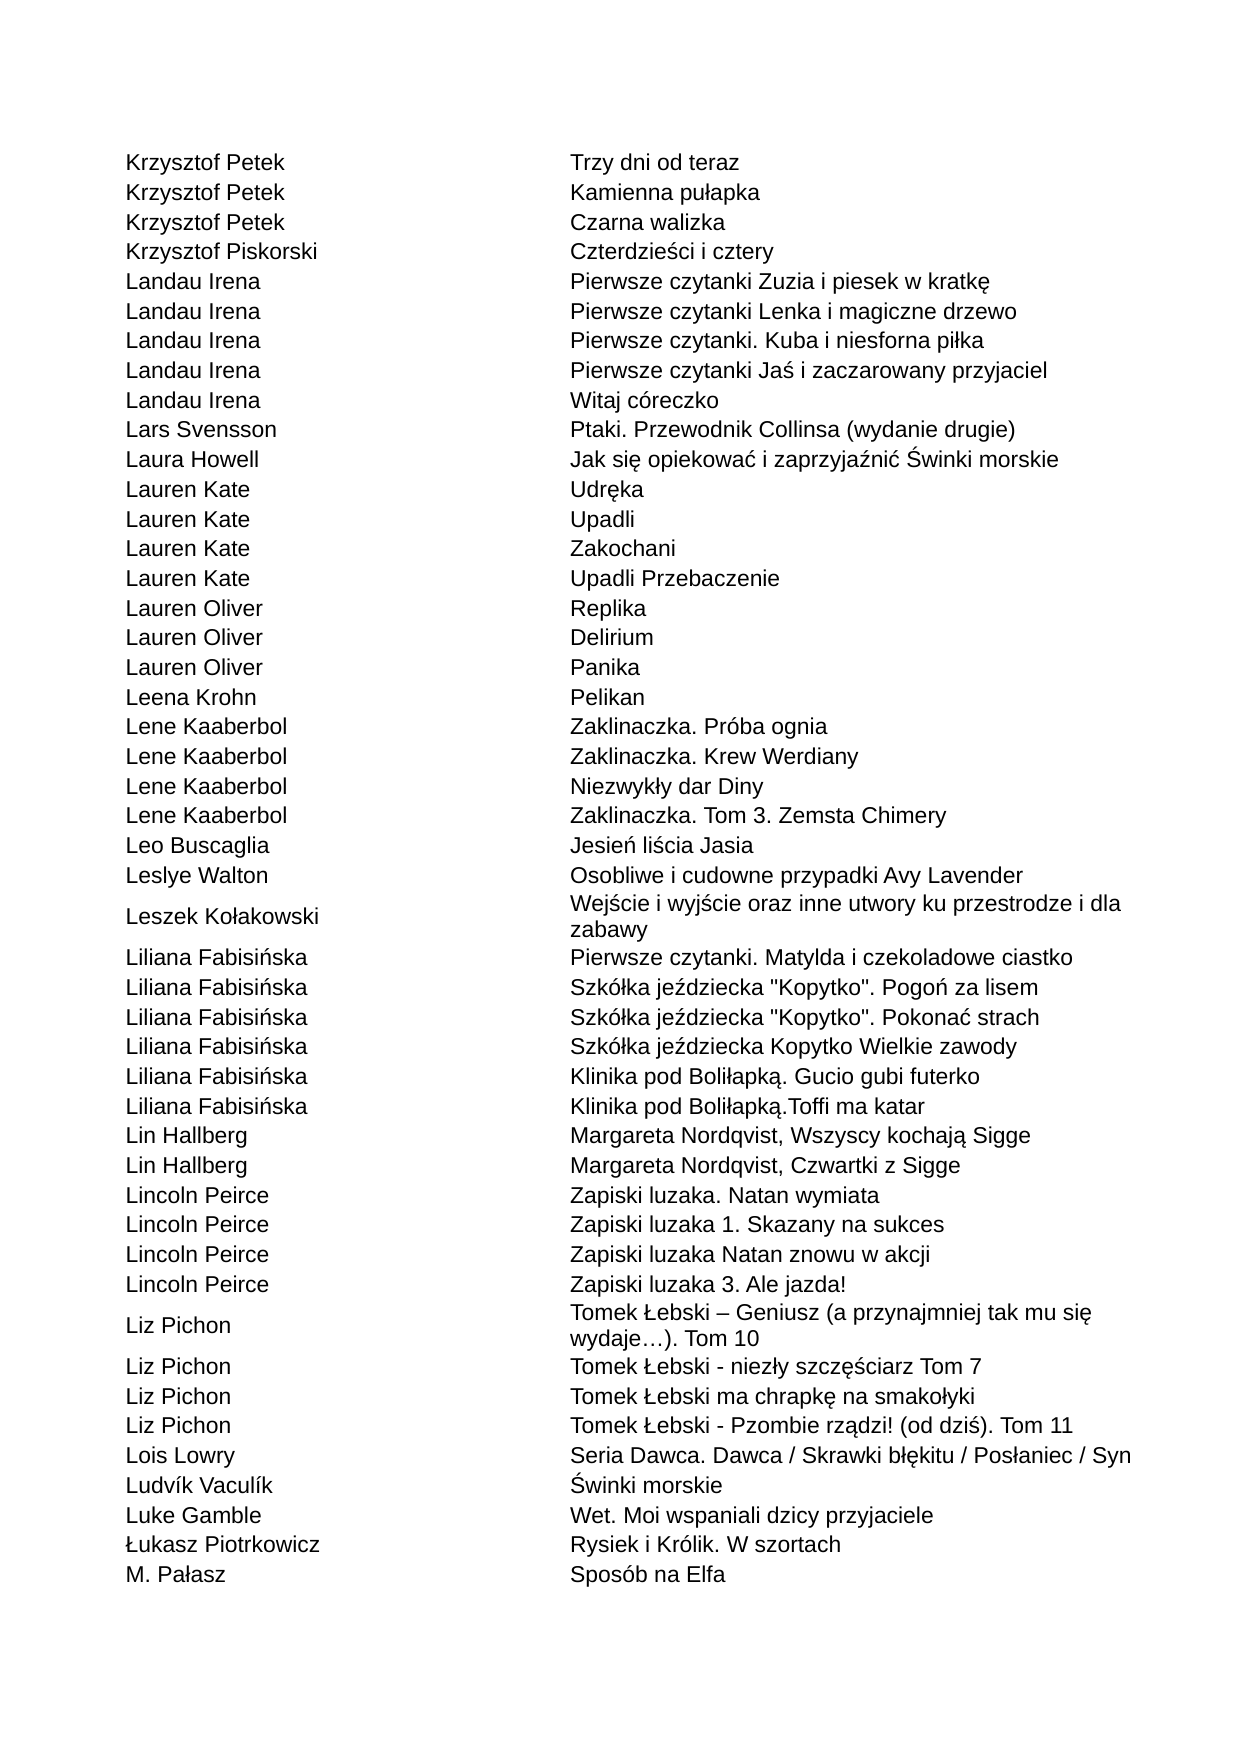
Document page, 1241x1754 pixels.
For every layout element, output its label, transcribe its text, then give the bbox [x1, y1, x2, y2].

table_cell Szkółka jeździecka Kopytko Wielkie zawody [563, 1032, 1167, 1061]
table_cell Margareta Nordqvist, Wszyscy kochają Sigge [563, 1121, 1167, 1150]
table_cell Trzy dni od teraz [563, 148, 1167, 177]
table_cell Lauren Oliver [118, 593, 563, 623]
table_cell Landau Irena [118, 326, 563, 355]
table_cell Upadli Przebaczenie [563, 563, 1167, 593]
table_cell Czarna walizka [563, 207, 1167, 237]
table_cell Niezwykły dar Diny [563, 771, 1167, 801]
table_cell Tomek Łebski – Geniusz (a przynajmniej tak mu się wydaje…). Tom 10 [563, 1299, 1167, 1351]
table_cell Lincoln Peirce [118, 1210, 563, 1239]
table_cell Lauren Kate [118, 534, 563, 563]
table_cell Pelikan [563, 682, 1167, 712]
table_cell Pierwsze czytanki. Matylda i czekoladowe ciastko [563, 943, 1167, 972]
table_cell Pierwsze czytanki Zuzia i piesek w kratkę [563, 266, 1167, 296]
table_cell Zapiski luzaka Natan znowu w akcji [563, 1239, 1167, 1269]
table_cell Lincoln Peirce [118, 1180, 563, 1210]
table_cell Wejście i wyjście oraz inne utwory ku przestrodze i dla zabawy [563, 890, 1167, 942]
table_cell Liliana Fabisińska [118, 1091, 563, 1121]
table_cell Zapiski luzaka. Natan wymiata [563, 1180, 1167, 1210]
table_cell Zakochani [563, 534, 1167, 563]
table_cell Pierwsze czytanki. Kuba i niesforna piłka [563, 326, 1167, 355]
table_cell Lauren Oliver [118, 623, 563, 652]
table_cell Landau Irena [118, 266, 563, 296]
table_cell M. Pałasz [118, 1559, 563, 1589]
table_cell Panika [563, 652, 1167, 682]
table_cell Upadli [563, 504, 1167, 533]
table_cell Lauren Kate [118, 474, 563, 504]
table_cell Osobliwe i cudowne przypadki Avy Lavender [563, 860, 1167, 890]
table_cell Szkółka jeździecka "Kopytko". Pogoń za lisem [563, 972, 1167, 1002]
table_cell Lin Hallberg [118, 1150, 563, 1180]
table_cell Lauren Kate [118, 563, 563, 593]
table_cell Pierwsze czytanki Lenka i magiczne drzewo [563, 296, 1167, 326]
table_cell Rysiek i Królik. W szortach [563, 1530, 1167, 1559]
table_cell Delirium [563, 623, 1167, 652]
table_cell Landau Irena [118, 296, 563, 326]
table_cell Tomek Łebski - niezły szczęściarz Tom 7 [563, 1351, 1167, 1381]
table_cell Lene Kaaberbol [118, 712, 563, 741]
table_cell Zapiski luzaka 1. Skazany na sukces [563, 1210, 1167, 1239]
table_cell Seria Dawca. Dawca / Skrawki błękitu / Posłaniec / Syn [563, 1441, 1167, 1470]
table_cell Liz Pichon [118, 1411, 563, 1441]
table_cell Świnki morskie [563, 1470, 1167, 1500]
table_cell Liliana Fabisińska [118, 1032, 563, 1061]
table_cell Luke Gamble [118, 1500, 563, 1529]
table_cell Zaklinaczka. Tom 3. Zemsta Chimery [563, 801, 1167, 830]
table_cell Landau Irena [118, 385, 563, 415]
table_cell Lauren Oliver [118, 652, 563, 682]
table_cell Udręka [563, 474, 1167, 504]
table_cell Leo Buscaglia [118, 830, 563, 860]
table_cell Ludvík Vaculík [118, 1470, 563, 1500]
table_cell Klinika pod Boliłapką.Toffi ma katar [563, 1091, 1167, 1121]
table_cell Krzysztof Petek [118, 207, 563, 237]
table_cell Leszek Kołakowski [118, 890, 563, 942]
table_cell Czterdzieści i cztery [563, 237, 1167, 266]
table_cell Zapiski luzaka 3. Ale jazda! [563, 1269, 1167, 1299]
table_cell Lars Svensson [118, 415, 563, 444]
table_cell Lene Kaaberbol [118, 801, 563, 830]
table_cell Leena Krohn [118, 682, 563, 712]
table_cell Liz Pichon [118, 1299, 563, 1351]
table_cell Jesień liścia Jasia [563, 830, 1167, 860]
table_cell Krzysztof Petek [118, 148, 563, 177]
table_cell Wet. Moi wspaniali dzicy przyjaciele [563, 1500, 1167, 1529]
table_cell Zaklinaczka. Krew Werdiany [563, 741, 1167, 771]
table_cell Zaklinaczka. Próba ognia [563, 712, 1167, 741]
table_cell Krzysztof Petek [118, 177, 563, 207]
table_cell Sposób na Elfa [563, 1559, 1167, 1589]
table_cell Krzysztof Piskorski [118, 237, 563, 266]
table_cell Klinika pod Boliłapką. Gucio gubi futerko [563, 1061, 1167, 1091]
table_cell Jak się opiekować i zaprzyjaźnić Świnki morskie [563, 445, 1167, 474]
table_cell Lincoln Peirce [118, 1269, 563, 1299]
table_cell Witaj córeczko [563, 385, 1167, 415]
table_cell Liliana Fabisińska [118, 1061, 563, 1091]
table_cell Lincoln Peirce [118, 1239, 563, 1269]
table_cell Lene Kaaberbol [118, 771, 563, 801]
table_cell Leslye Walton [118, 860, 563, 890]
table_cell Liz Pichon [118, 1381, 563, 1411]
table_cell Ptaki. Przewodnik Collinsa (wydanie drugie) [563, 415, 1167, 444]
table_cell Kamienna pułapka [563, 177, 1167, 207]
table_cell Szkółka jeździecka "Kopytko". Pokonać strach [563, 1002, 1167, 1032]
table_cell Replika [563, 593, 1167, 623]
table_cell Tomek Łebski ma chrapkę na smakołyki [563, 1381, 1167, 1411]
table_cell Landau Irena [118, 355, 563, 385]
table_cell Pierwsze czytanki Jaś i zaczarowany przyjaciel [563, 355, 1167, 385]
table_cell Liz Pichon [118, 1351, 563, 1381]
table_cell Lene Kaaberbol [118, 741, 563, 771]
table_cell Lin Hallberg [118, 1121, 563, 1150]
table_cell Liliana Fabisińska [118, 943, 563, 972]
table_cell Liliana Fabisińska [118, 972, 563, 1002]
table_cell Łukasz Piotrkowicz [118, 1530, 563, 1559]
table_cell Lauren Kate [118, 504, 563, 533]
table_cell Laura Howell [118, 445, 563, 474]
table_cell Lois Lowry [118, 1441, 563, 1470]
table_cell Margareta Nordqvist, Czwartki z Sigge [563, 1150, 1167, 1180]
table_cell Liliana Fabisińska [118, 1002, 563, 1032]
table_cell Tomek Łebski - Pzombie rządzi! (od dziś). Tom 11 [563, 1411, 1167, 1441]
